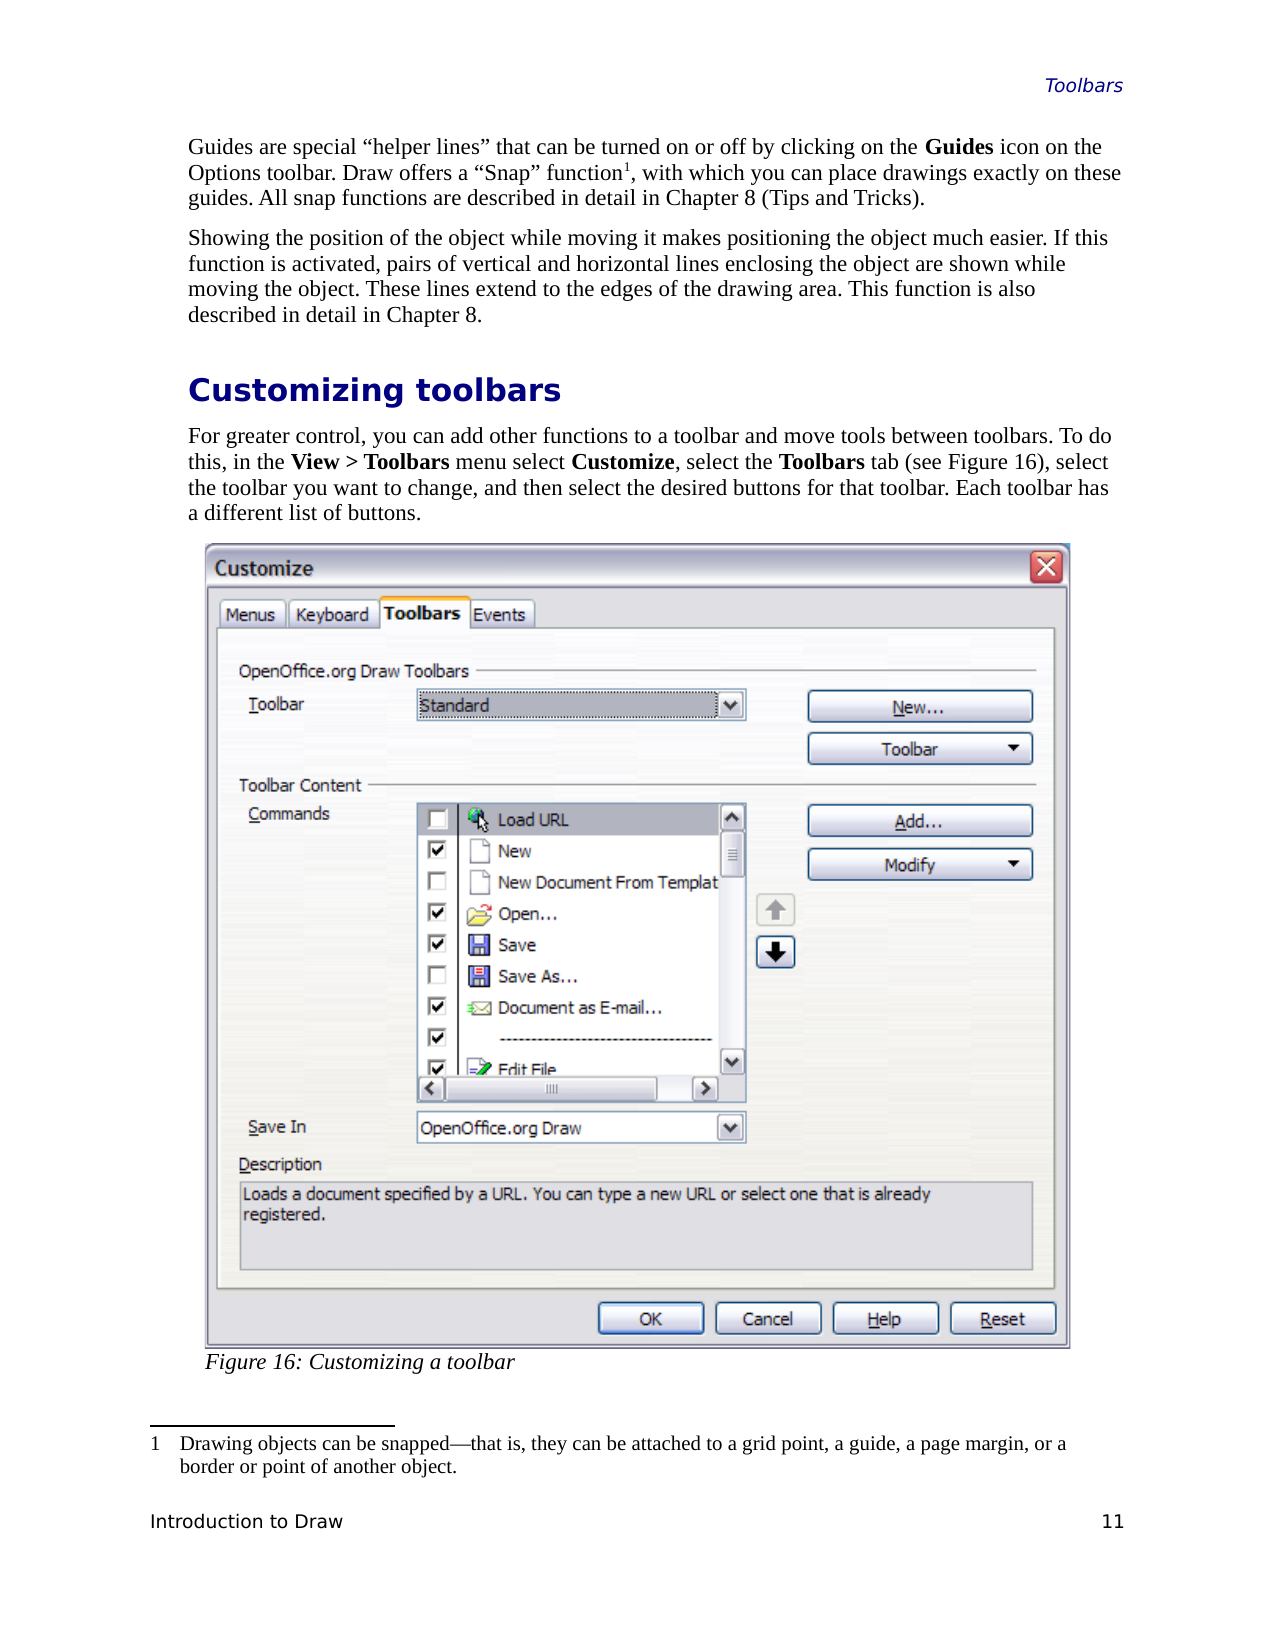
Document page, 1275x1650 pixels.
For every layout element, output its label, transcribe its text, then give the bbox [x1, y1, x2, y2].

text Showing the position of the object while moving it makes positioning the object much easier. If this function is activated, pairs of vertical and horizontal lines enclosing the object are shown while moving the object. These lines extend to the edges of the drawing area. This function is also described in detail in Chapter 8. [188, 225, 1125, 327]
picture [204, 543, 1071, 1349]
text Drawing objects can be snapped—that is, they can be attached to a grid point, a guide, a page margin, or a border or point of another object. [150, 1432, 1125, 1478]
text Guides are special “helper lines” that can be turned on or off by clicking on the Guides icon on the Options toolbar. Draw offers a “Snap” function, with which you can place drawings exactly on these guides. All snap functions are described in detail in Chapter 8 (Tips and Tricks). [188, 134, 1125, 211]
text Figure 16: Customizing a toolbar [205, 1349, 1070, 1374]
text For greater control, you can add other functions to a toolbar and move tools between toolbars. To do this, in the View > Toolbars menu select Customize, select the Toolbars tab (see Figure 16), select the toolbar you want to change, and then select the desired buttons for that toolbar. Each toolbar has a different list of buttons. [188, 423, 1125, 525]
subtitle Customizing toolbars [188, 372, 1125, 408]
